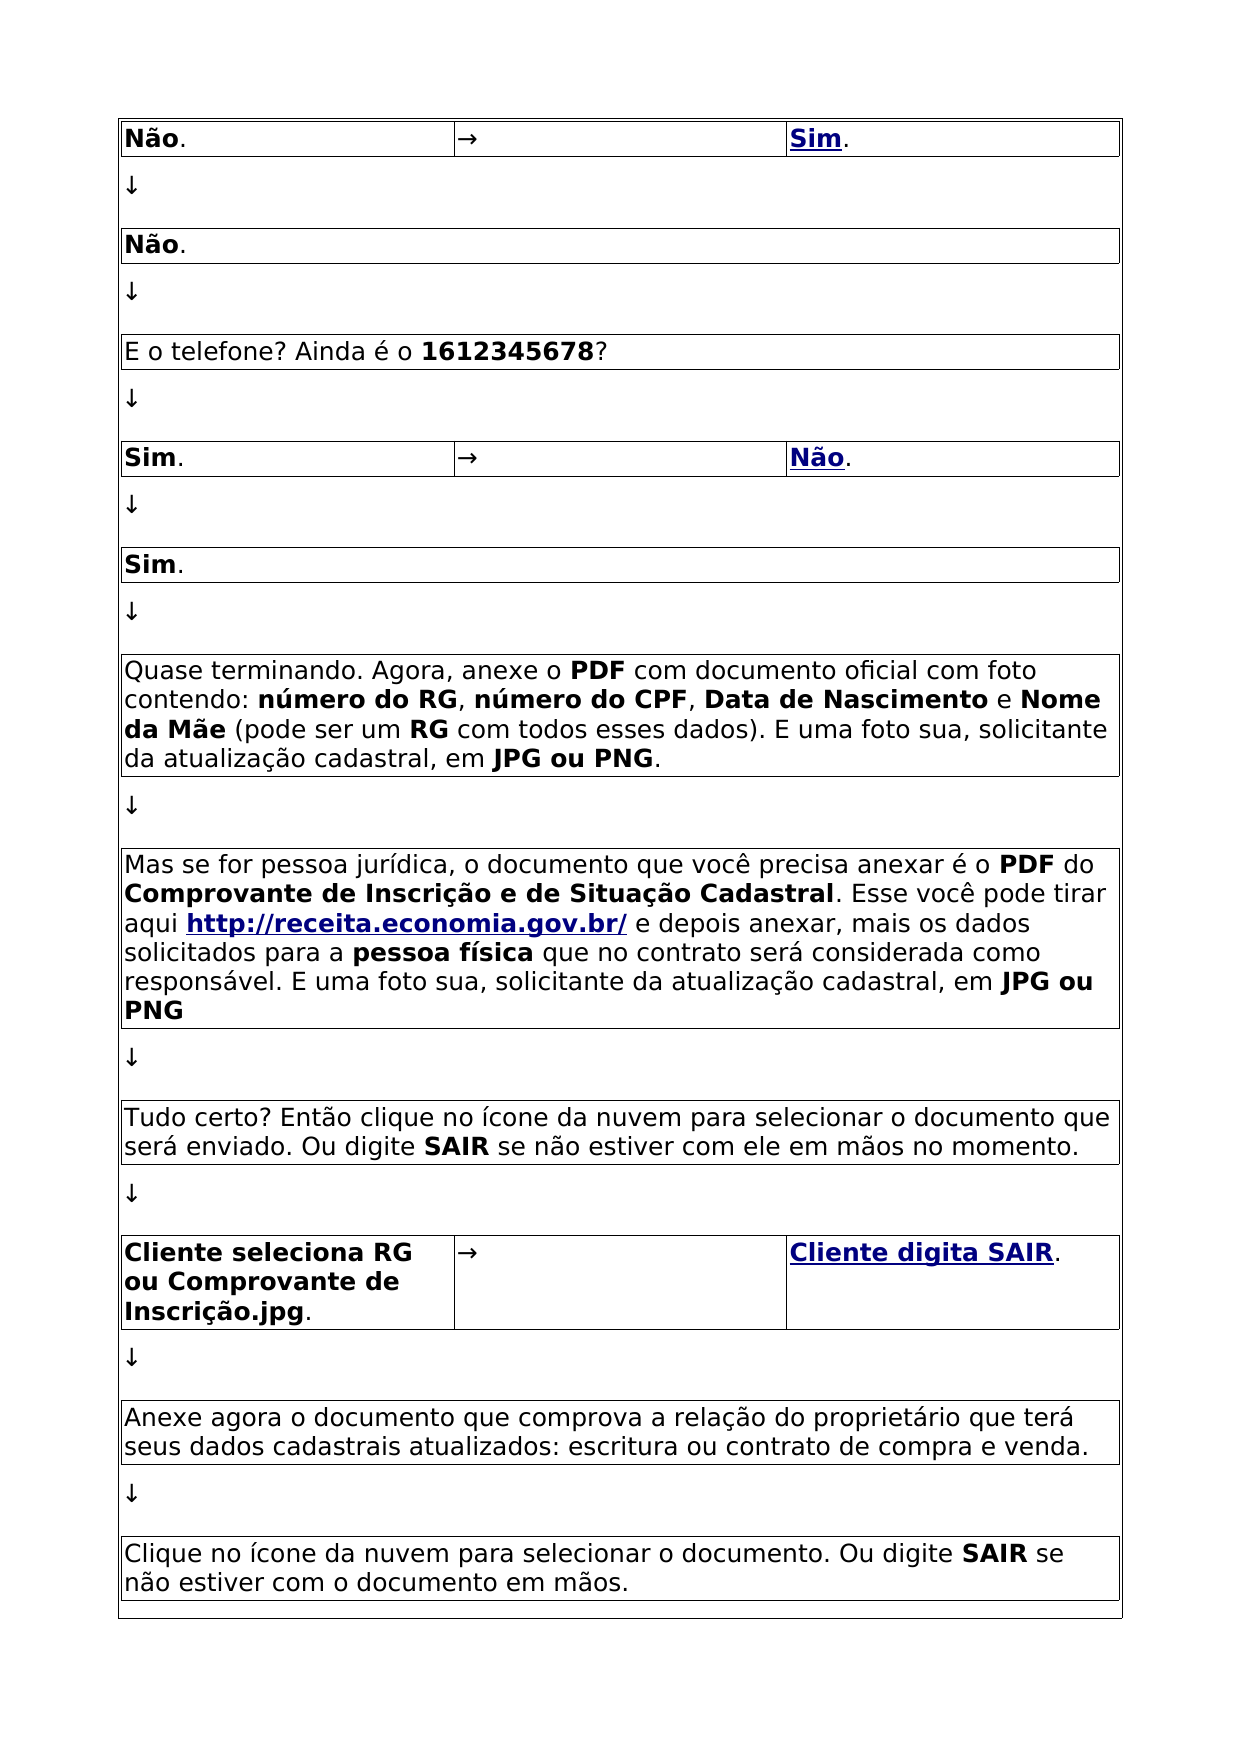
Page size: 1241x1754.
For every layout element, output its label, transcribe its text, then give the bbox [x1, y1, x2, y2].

table_header Sim. [787, 122, 1119, 156]
table_header → [455, 442, 786, 476]
table_header Quase terminando. Agora, anexe o PDF com documento oficial com foto contendo: número do RG, número do CPF, Data de Nascimento e Nome da Mãe (pode ser um RG com todos esses dados). E uma foto sua, solicitante da atualização cadastral, em JPG ou PNG. [122, 655, 1119, 776]
table_header Sim. [122, 548, 1119, 582]
table_header Não. [122, 229, 1119, 263]
table_header E o telefone? Ainda é o 1612345678? [122, 335, 1119, 369]
table_header Cliente seleciona RG ou Comprovante de Inscrição.jpg. [122, 1236, 454, 1329]
table_header ↓ ↓ ↓ ↓ ↓ ↓ ↓ ↓ ↓ ↓ [119, 119, 1122, 1618]
table_header → [455, 1236, 786, 1329]
table_header Não. [122, 122, 454, 156]
table_header Tudo certo? Então clique no ícone da nuvem para selecionar o documento que será enviado. Ou digite SAIR se não estiver com ele em mãos no momento. [122, 1101, 1119, 1164]
table_header Sim. [122, 442, 454, 476]
table_header Não. [787, 442, 1119, 476]
table_header Cliente digita SAIR. [787, 1236, 1119, 1329]
table_header Anexe agora o documento que comprova a relação do proprietário que terá seus dados cadastrais atualizados: escritura ou contrato de compra e venda. [122, 1401, 1119, 1464]
table_header Mas se for pessoa jurídica, o documento que você precisa anexar é o PDF do Comprovante de Inscrição e de Situação Cadastral. Esse você pode tirar aqui http://receita.economia.gov.br/ e depois anexar, mais os dados solicitados para a pessoa física que no contrato será considerada como responsável. E uma foto sua, solicitante da atualização cadastral, em JPG ou PNG [122, 849, 1119, 1028]
table_header Clique no ícone da nuvem para selecionar o documento. Ou digite SAIR se não estiver com o documento em mãos. [122, 1537, 1119, 1600]
table_header → [455, 122, 786, 156]
